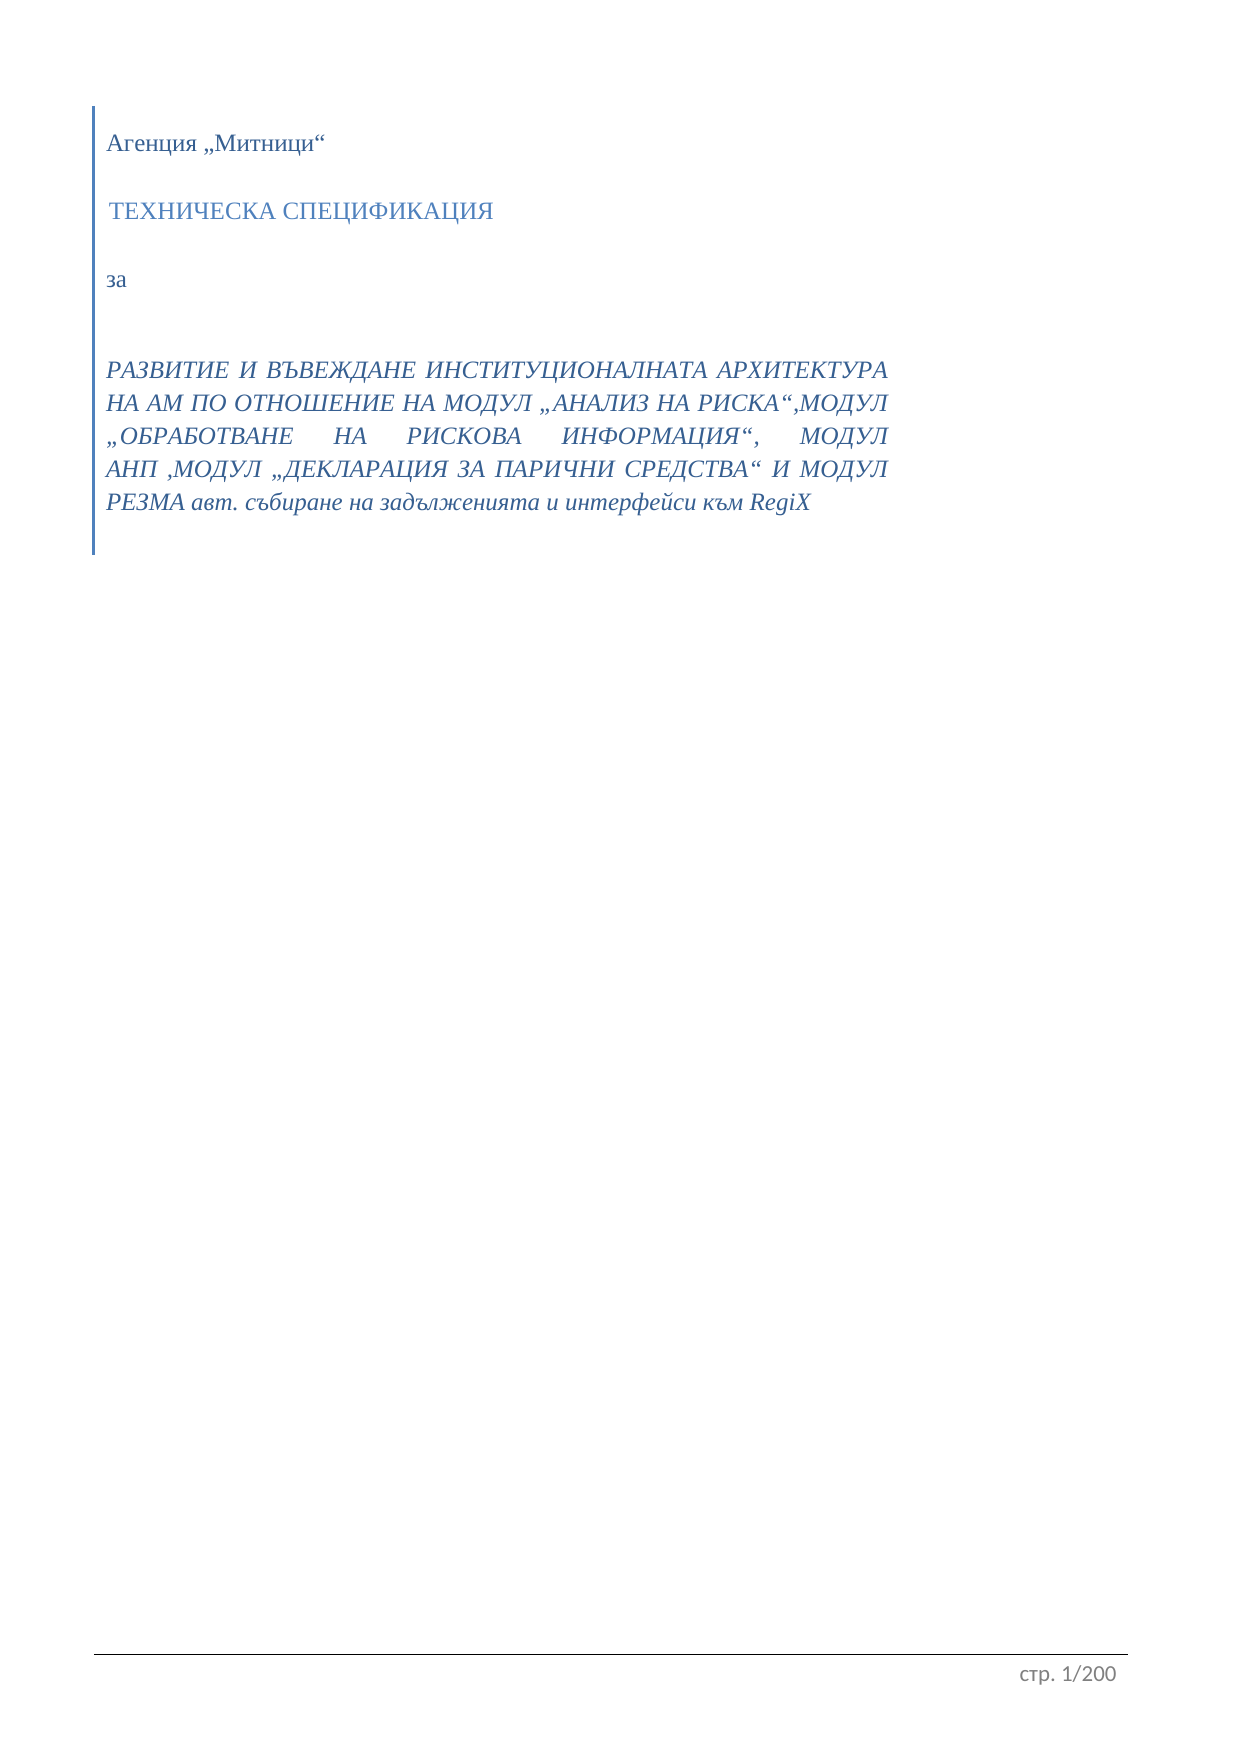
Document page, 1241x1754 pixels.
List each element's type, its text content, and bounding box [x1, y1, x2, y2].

table_cell ТЕХНИЧЕСКА СПЕЦИФИКАЦИЯ [95, 196, 903, 242]
table_cell РАЗВИТИЕ И ВЪВЕЖДАНЕ ИНСТИТУЦИОНАЛНАТА АРХИТЕКТУРА НА АМ ПО ОТНОШЕНИЕ НА МОДУЛ „АНАЛИЗ НА РИСКА“,МОДУЛ „ОБРАБОТВАНЕ НА РИСКОВА ИНФОРМАЦИЯ“, МОДУЛ АНП ,МОДУЛ „ДЕКЛАРАЦИЯ ЗА ПАРИЧНИ СРЕДСТВА“ И МОДУЛ РЕЗМА авт. събиране на задълженията и интерфейси към RegiX [95, 333, 903, 554]
table_cell за [95, 242, 903, 332]
table_header Агенция „Митници“ [95, 106, 903, 196]
